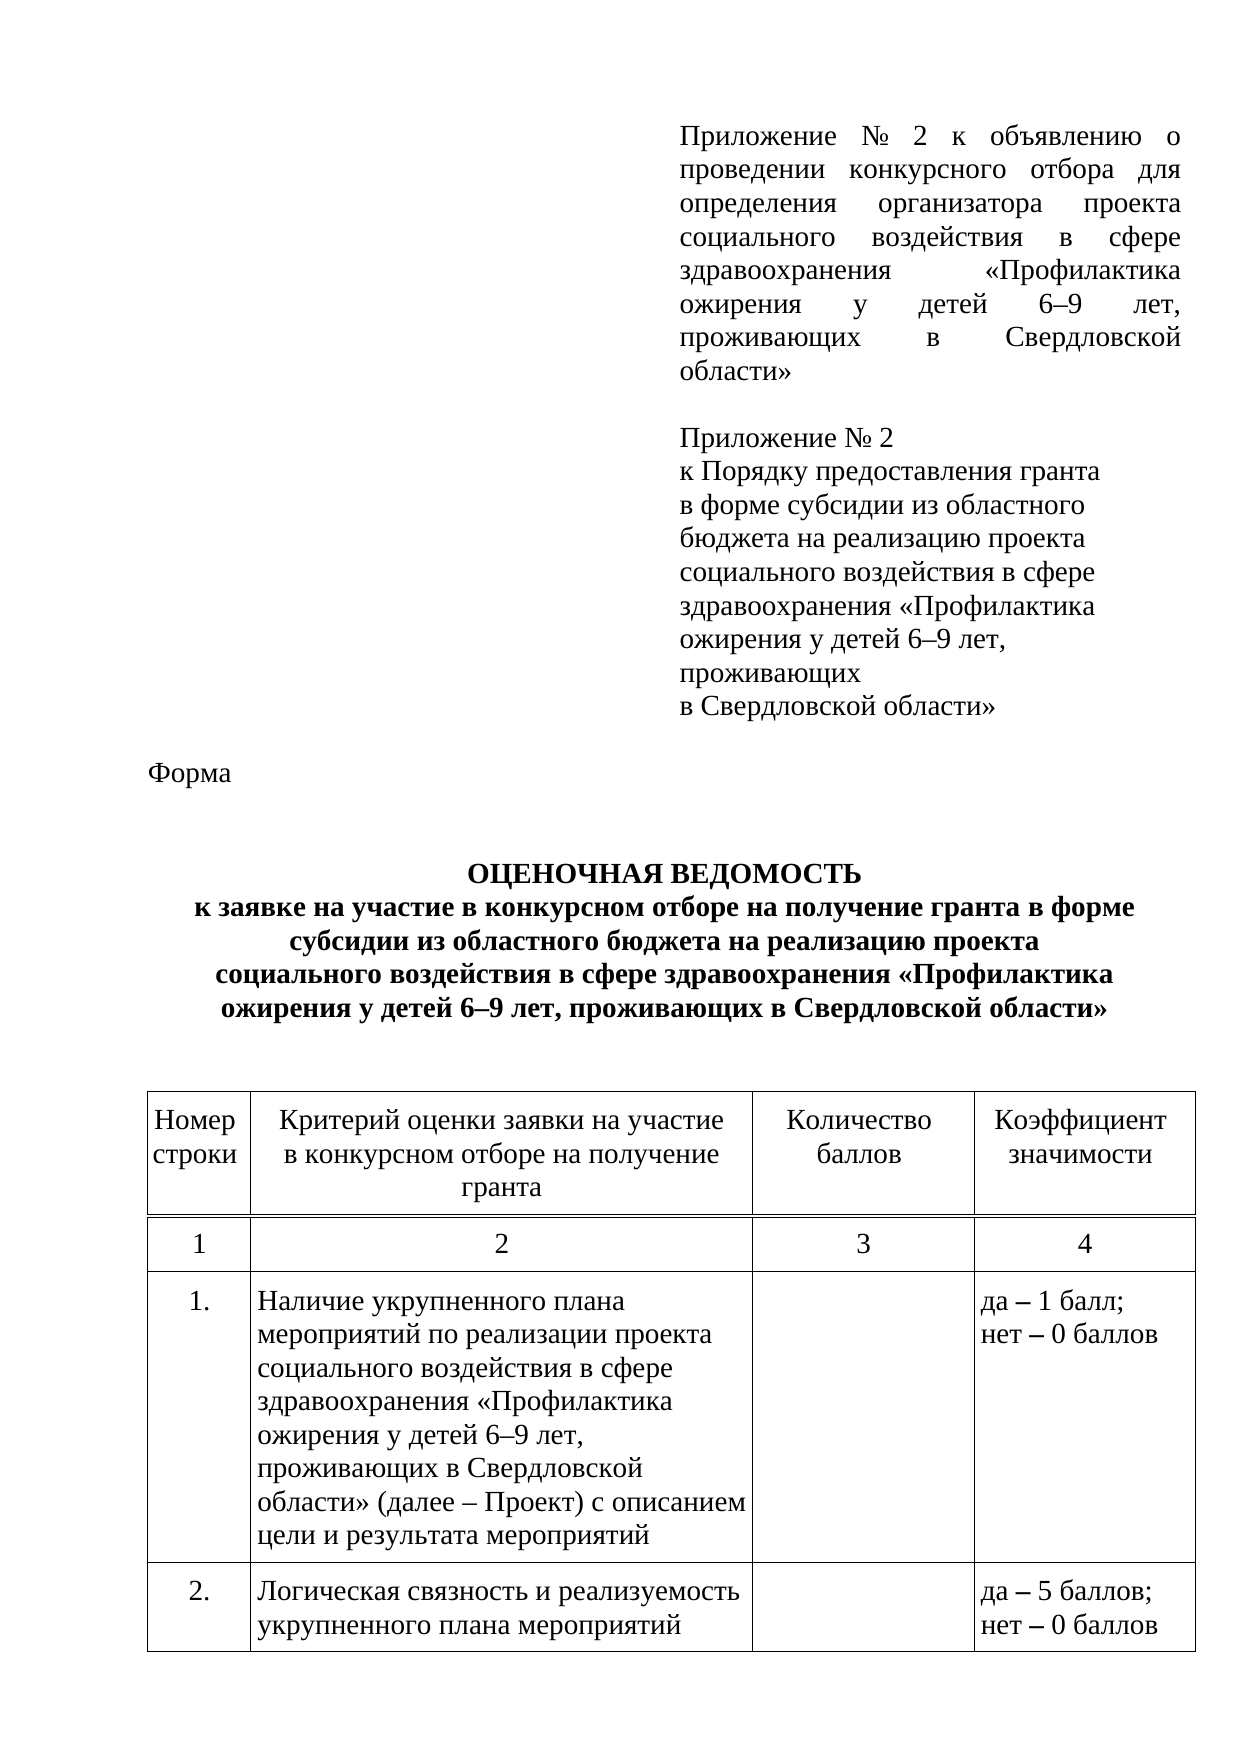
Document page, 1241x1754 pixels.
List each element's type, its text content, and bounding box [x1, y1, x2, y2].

table_cell [753, 1272, 974, 1562]
text к Порядку предоставления гранта в форме субсидии из областного бюджета на реализацию проекта социального воздействия в сфере здравоохранения «Профилактика ожирения у детей 6–9 лет, проживающих [679, 453, 1181, 688]
table_header Критерий оценки заявки на участие в конкурсном отборе на получение гранта [251, 1092, 752, 1214]
table_cell 1. [148, 1272, 250, 1562]
text Приложение № 2 к объявлению о проведении конкурсного отбора для определения организатора проекта социального воздействия в сфере здравоохранения «Профилактика ожирения у детей 6–9 лет, проживающих в Свердловской области» [679, 118, 1181, 386]
table_header Количество баллов [753, 1092, 974, 1214]
text в Свердловской области» [679, 688, 1181, 722]
text к заявке на участие в конкурсном отборе на получение гранта в форме субсидии из областного бюджета на реализацию проекта социального воздействия в сфере здравоохранения «Профилактика ожирения у детей 6–9 лет, проживающих в Свердловской области» [148, 889, 1181, 1024]
table_cell да – 1 балл; нет – 0 баллов [975, 1272, 1195, 1562]
text Форма [148, 755, 1181, 789]
table_cell Наличие укрупненного плана мероприятий по реализации проекта социального воздействия в сфере здравоохранения «Профилактика ожирения у детей 6–9 лет, проживающих в Свердловской области» (далее – Проект) с описанием цели и результата мероприятий [251, 1272, 752, 1562]
table_cell [753, 1563, 974, 1651]
table_cell 2. [148, 1563, 250, 1651]
table_header 2 [251, 1218, 752, 1271]
text ОЦЕНОЧНАЯ ВЕДОМОСТЬ [148, 856, 1181, 889]
table_header Коэффициент значимости [975, 1092, 1195, 1214]
text Приложение № 2 [148, 420, 1181, 453]
table_header Номер строки [148, 1092, 250, 1214]
table_header 4 [975, 1218, 1195, 1271]
table_header 3 [753, 1218, 974, 1271]
table_header 1 [148, 1218, 250, 1271]
table_cell Логическая связность и реализуемость укрупненного плана мероприятий [251, 1563, 752, 1651]
table_cell да – 5 баллов; нет – 0 баллов [975, 1563, 1195, 1651]
